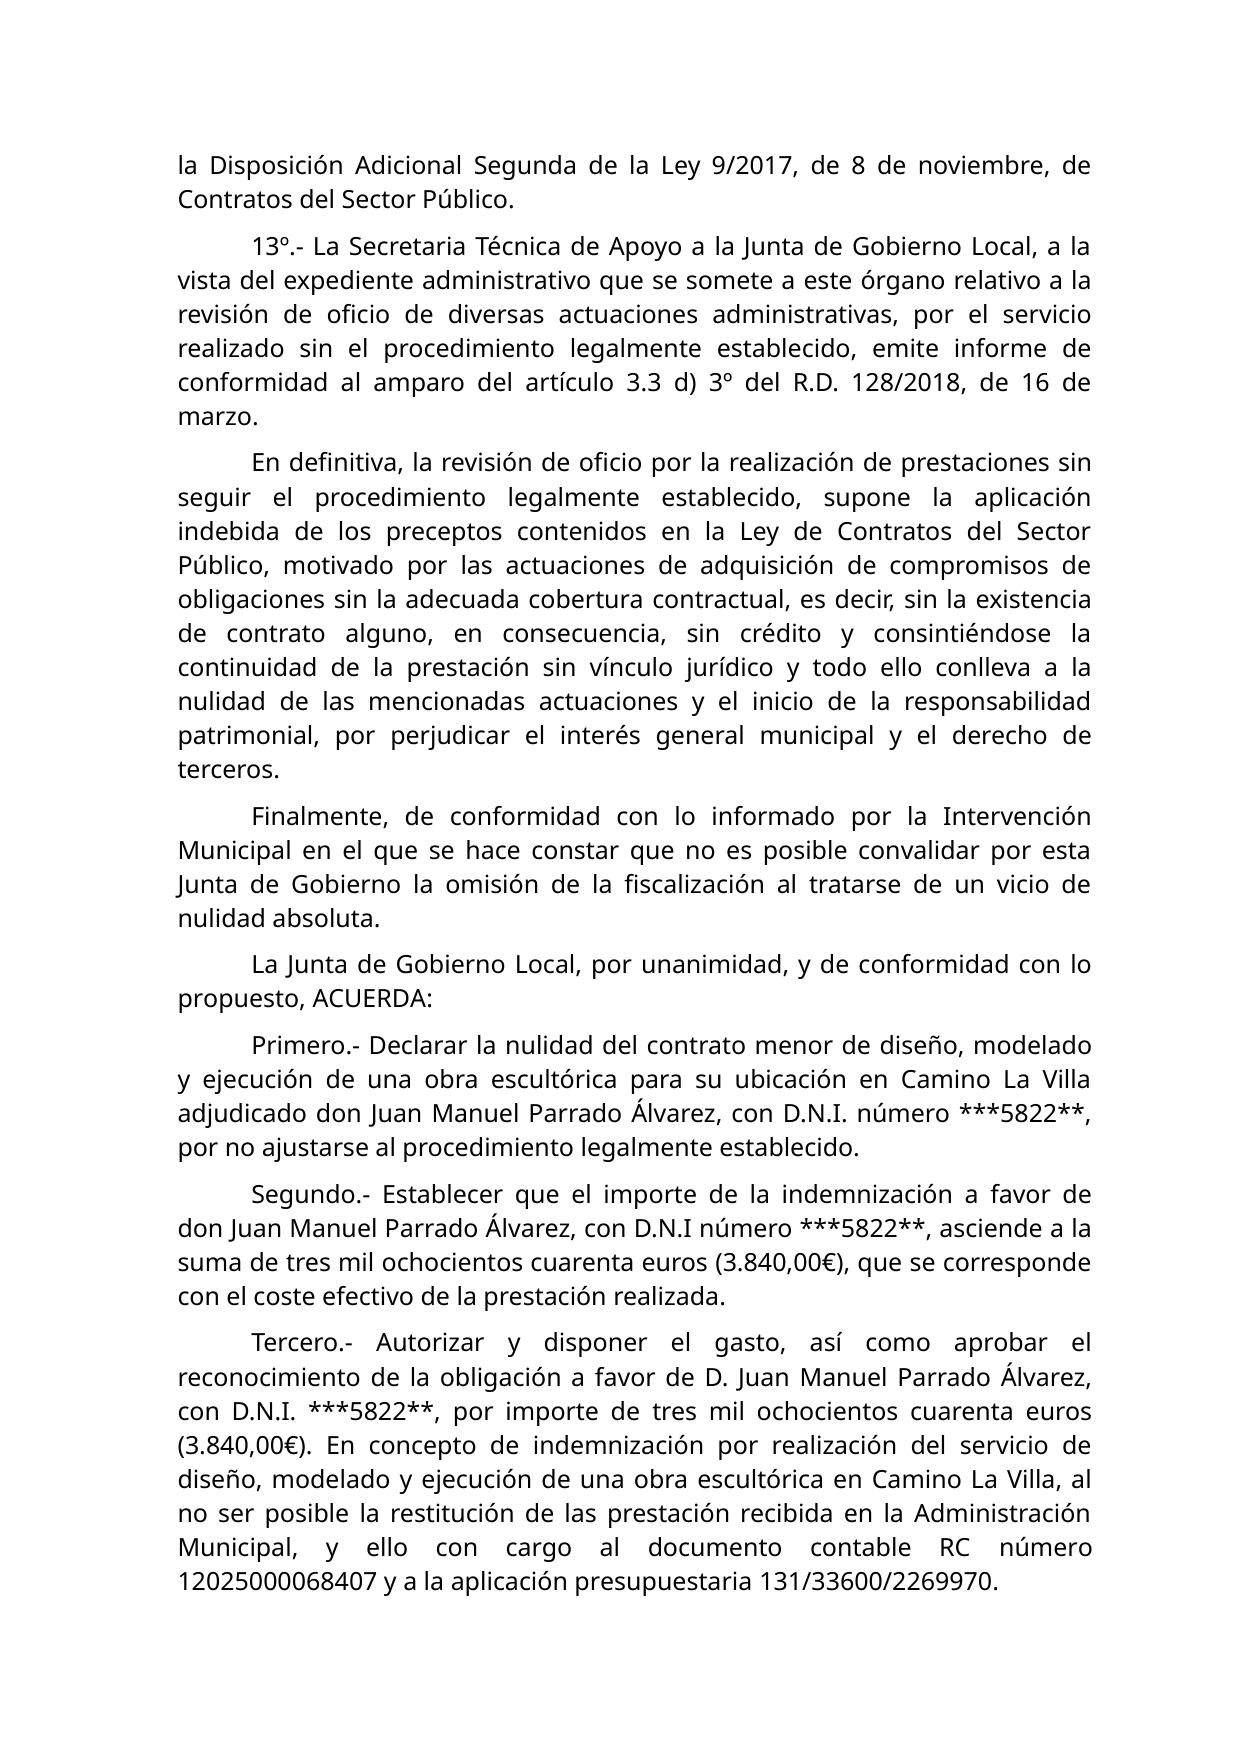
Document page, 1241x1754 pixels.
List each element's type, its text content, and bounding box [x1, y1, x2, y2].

text Primero.- Declarar la nulidad del contrato menor de diseño, modelado y ejecución de una obra escultórica para su ubicación en Camino La Villa adjudicado don Juan Manuel Parrado Álvarez, con D.N.I. número ***5822**, por no ajustarse al procedimiento legalmente establecido. [177, 1028, 1093, 1164]
text Tercero.- Autorizar y disponer el gasto, así como aprobar el reconocimiento de la obligación a favor de D. Juan Manuel Parrado Álvarez, con D.N.I. ***5822**, por importe de tres mil ochocientos cuarenta euros (3.840,00€). En concepto de indemnización por realización del servicio de diseño, modelado y ejecución de una obra escultórica en Camino La Villa, al no ser posible la restitución de las prestación recibida en la Administración Municipal, y ello con cargo al documento contable RC número 12025000068407 y a la aplicación presupuestaria 131/33600/2269970. [177, 1325, 1093, 1598]
text la Disposición Adicional Segunda de la Ley 9/2017, de 8 de noviembre, de Contratos del Sector Público. [177, 148, 1093, 216]
text 13º.- La Secretaria Técnica de Apoyo a la Junta de Gobierno Local, a la vista del expediente administrativo que se somete a este órgano relativo a la revisión de oficio de diversas actuaciones administrativas, por el servicio realizado sin el procedimiento legalmente establecido, emite informe de conformidad al amparo del artículo 3.3 d) 3º del R.D. 128/2018, de 16 de marzo. [177, 228, 1093, 433]
text La Junta de Gobierno Local, por unanimidad, y de conformidad con lo propuesto, ACUERDA: [177, 947, 1093, 1015]
text Finalmente, de conformidad con lo informado por la Intervención Municipal en el que se hace constar que no es posible convalidar por esta Junta de Gobierno la omisión de la fiscalización al tratarse de un vicio de nulidad absoluta. [177, 798, 1093, 934]
text Segundo.- Establecer que el importe de la indemnización a favor de don Juan Manuel Parrado Álvarez, con D.N.I número ***5822**, asciende a la suma de tres mil ochocientos cuarenta euros (3.840,00€), que se corresponde con el coste efectivo de la prestación realizada. [177, 1176, 1093, 1313]
text En definitiva, la revisión de oficio por la realización de prestaciones sin seguir el procedimiento legalmente establecido, supone la aplicación indebida de los preceptos contenidos en la Ley de Contratos del Sector Público, motivado por las actuaciones de adquisición de compromisos de obligaciones sin la adecuada cobertura contractual, es decir, sin la existencia de contrato alguno, en consecuencia, sin crédito y consintiéndose la continuidad de la prestación sin vínculo jurídico y todo ello conlleva a la nulidad de las mencionadas actuaciones y el inicio de la responsabilidad patrimonial, por perjudicar el interés general municipal y el derecho de terceros. [177, 445, 1093, 786]
